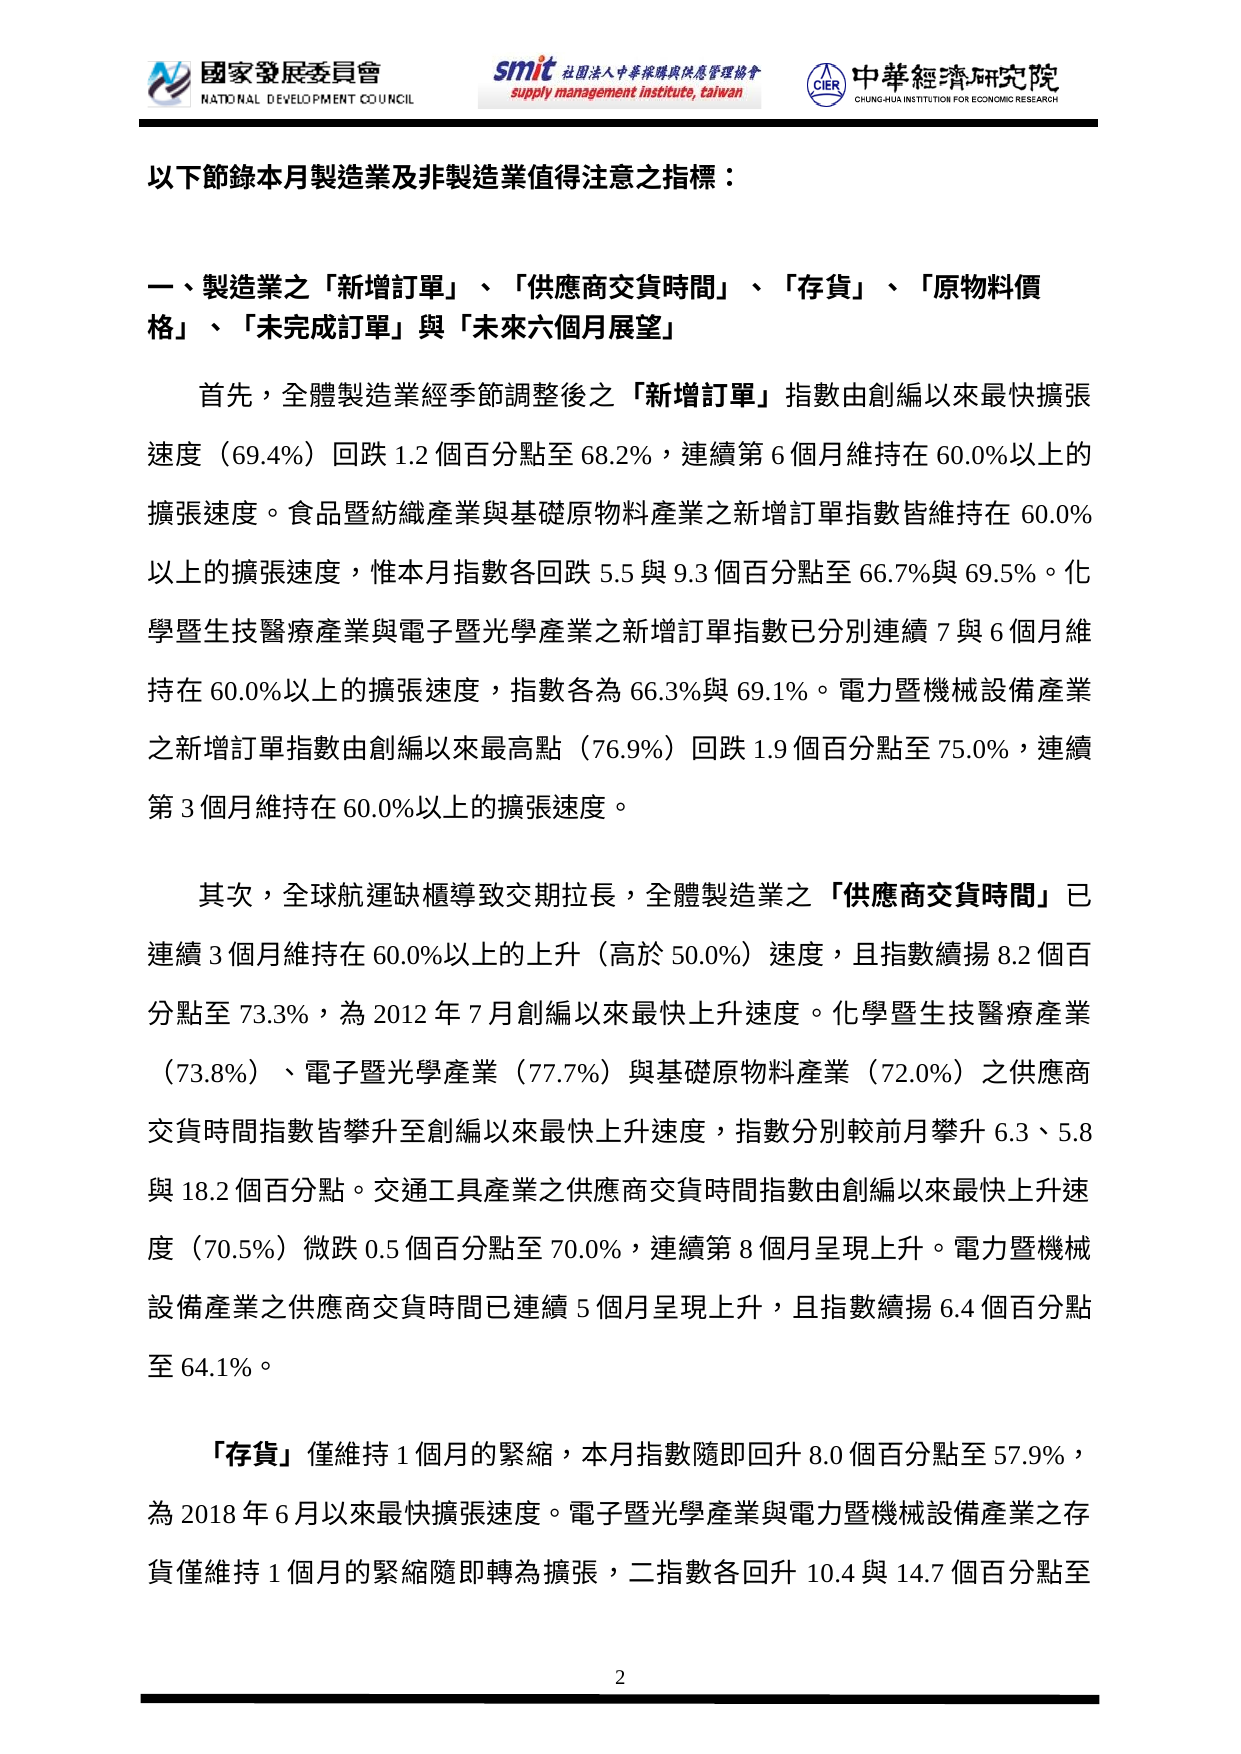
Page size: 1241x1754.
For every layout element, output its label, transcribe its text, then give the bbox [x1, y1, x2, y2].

text 一、製造業之「新增訂單」、「供應商交貨時間」、「存貨」、「原物料價格」、「未完成訂單」與「未來六個月展望」 [148, 266, 1092, 345]
text 首先，全體製造業經季節調整後之「新增訂單」指數由創編以來最快擴張速度（69.4%）回跌1.2個百分點至68.2%，連續第6個月維持在60.0%以上的擴張速度。食品暨紡織產業與基礎原物料產業之新增訂單指數皆維持在60.0%以上的擴張速度，惟本月指數各回跌5.5與9.3個百分點至66.7%與69.5%。化學暨生技醫療產業與電子暨光學產業之新增訂單指數已分別連續7與6個月維持在60.0%以上的擴張速度，指數各為66.3%與69.1%。電力暨機械設備產業之新增訂單指數由創編以來最高點（76.9%）回跌1.9個百分點至75.0%，連續第3個月維持在60.0%以上的擴張速度。 [148, 374, 1092, 825]
text 「存貨」僅維持1個月的緊縮，本月指數隨即回升8.0個百分點至57.9%，為2018年6月以來最快擴張速度。電子暨光學產業與電力暨機械設備產業之存貨僅維持1個月的緊縮隨即轉為擴張，二指數各回升10.4與14.7個百分點至 [148, 1433, 1092, 1590]
text 以下節錄本月製造業及非製造業值得注意之指標： [148, 148, 1092, 198]
picture [783, 47, 1092, 124]
text 其次，全球航運缺櫃導致交期拉長，全體製造業之「供應商交貨時間」已連續3個月維持在60.0%以上的上升（高於50.0%）速度，且指數續揚8.2個百分點至73.3%，為2012年7月創編以來最快上升速度。化學暨生技醫療產業（73.8%）、電子暨光學產業（77.7%）與基礎原物料產業（72.0%）之供應商交貨時間指數皆攀升至創編以來最快上升速度，指數分別較前月攀升6.3、5.8與18.2個百分點。交通工具產業之供應商交貨時間指數由創編以來最快上升速度（70.5%）微跌0.5個百分點至70.0%，連續第8個月呈現上升。電力暨機械設備產業之供應商交貨時間已連續5個月呈現上升，且指數續揚6.4個百分點至64.1%。 [148, 874, 1092, 1384]
picture [147, 49, 436, 123]
picture [477, 52, 762, 109]
